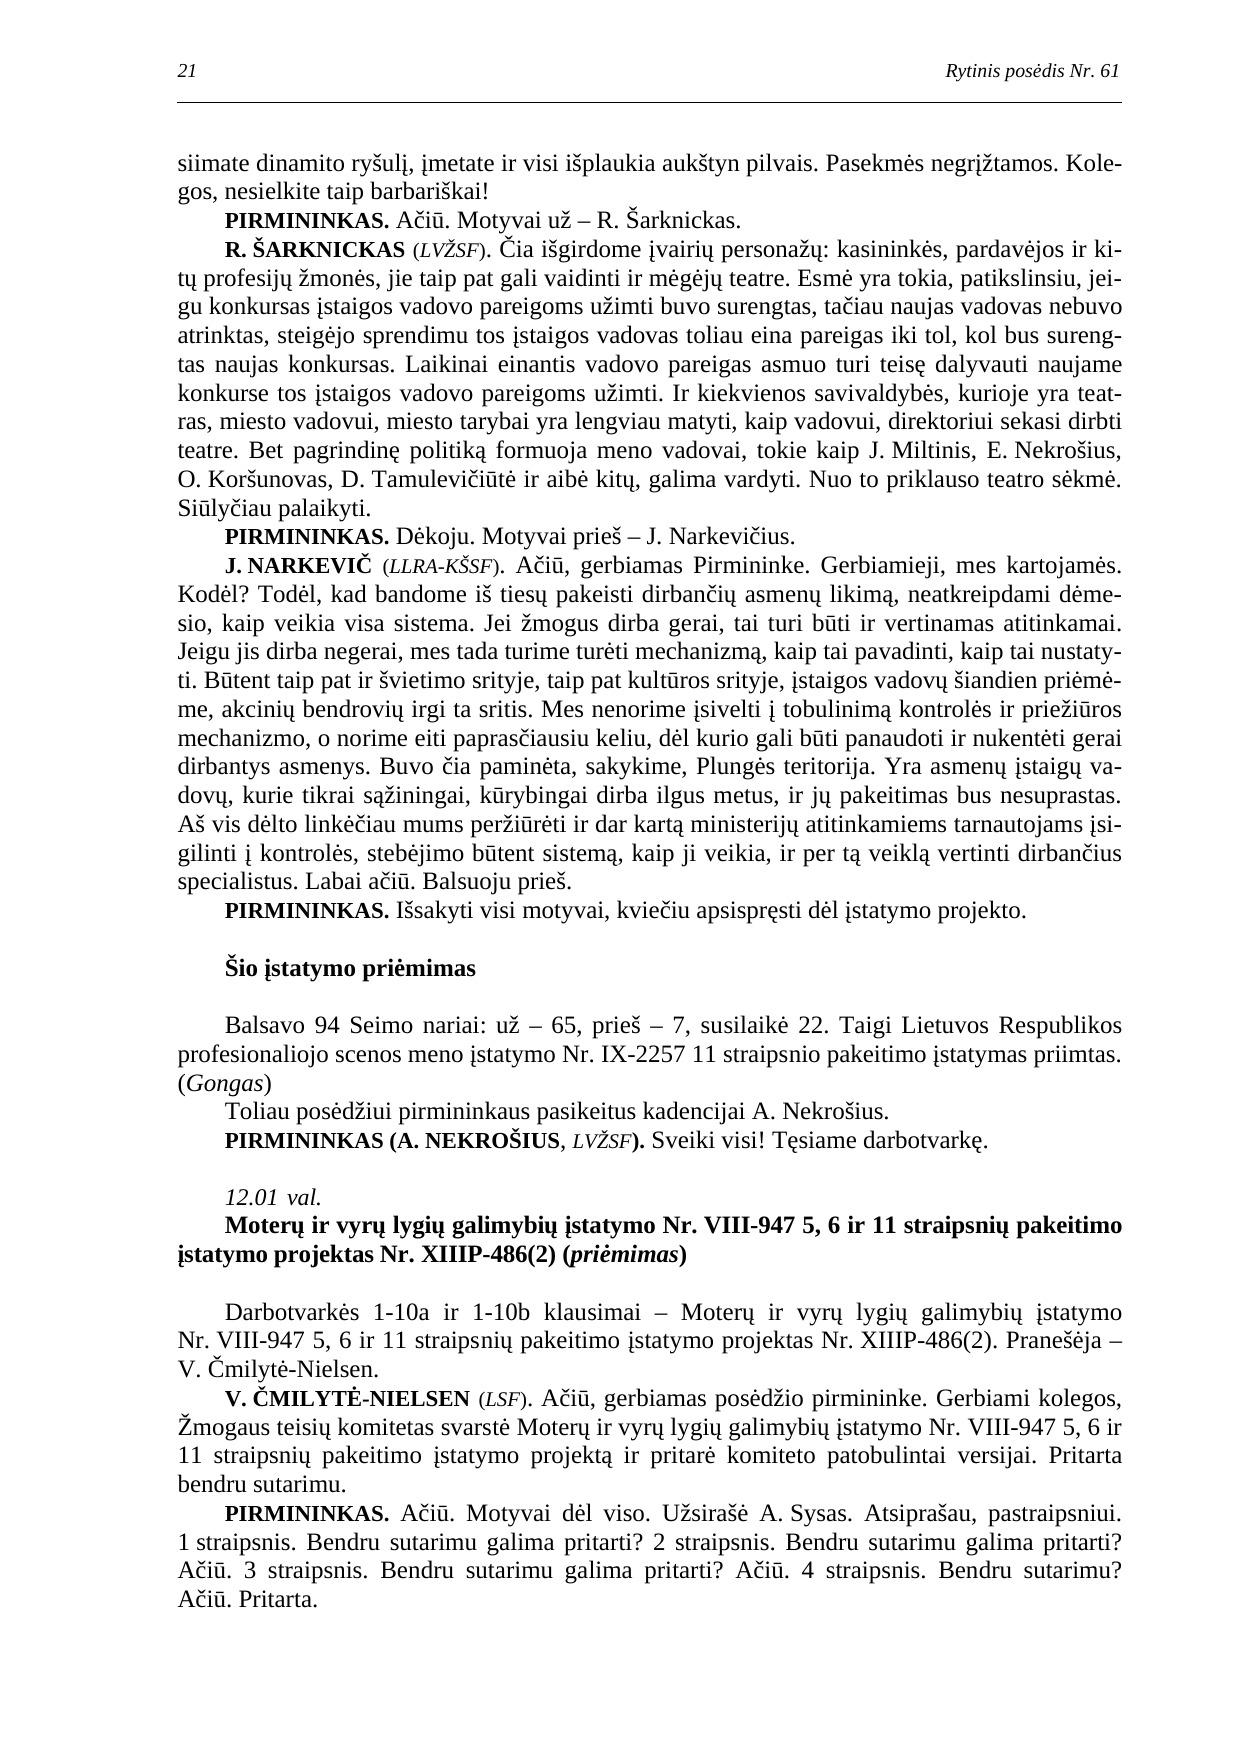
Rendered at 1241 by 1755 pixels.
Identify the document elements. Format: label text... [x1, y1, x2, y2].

text PIRMININKAS. Dė­ko­ju. Mo­ty­vai prieš – J. Nar­ke­vi­čius. [177, 521, 1122, 550]
text R. ŠARKNICKAS (LVŽSF). Čia iš­gir­do­me įvai­rių per­so­na­žų: ka­si­nin­kės, par­da­vė­jos ir ki­tų pro­fe­si­jų žmo­nės, jie taip pat ga­li vai­din­ti ir mė­gė­jų te­at­re. Es­mė yra to­kia, pa­tiks­lin­siu, jei­gu kon­kur­sas įstai­gos va­do­vo pa­rei­goms už­im­ti bu­vo su­reng­tas, ta­čiau nau­jas va­do­vas ne­bu­vo at­rink­tas, stei­gė­jo spren­di­mu tos įstai­gos va­do­vas to­liau ei­na pa­rei­gas iki tol, kol bus su­reng­tas nau­jas kon­kur­sas. Lai­ki­nai ei­nan­tis va­do­vo pa­rei­gas as­muo tu­ri tei­sę da­ly­vau­ti nau­ja­me kon­kur­se tos įstai­gos va­do­vo pa­rei­goms už­im­ti. Ir kiek­vie­nos sa­vi­val­dy­bės, ku­rio­je yra te­at­ras, mies­to va­do­vui, mies­to ta­ry­bai yra leng­viau ma­ty­ti, kaip va­do­vui, di­rek­to­riui se­ka­si dirb­ti te­at­re. Bet pa­grin­di­nę po­li­ti­ką for­muo­ja me­no va­do­vai, to­kie kaip J. Mil­ti­nis, E. Ne­kro­šius, O. Kor­šu­no­vas, D. Ta­mu­le­vi­čiū­tė ir ai­bė ki­tų, ga­li­ma var­dy­ti. Nuo to pri­klau­so te­at­ro sėk­mė. Siū­ly­čiau pa­lai­ky­ti. [177, 234, 1122, 521]
text Mo­te­rų ir vy­rų ly­gių ga­li­my­bių įsta­ty­mo Nr. VIII-947 5, 6 ir 11 straips­nių pa­kei­ti­mo įsta­ty­mo pro­jek­tas Nr. XIIIP-486(2) (pri­ėmi­mas) [177, 1210, 1122, 1268]
text PIRMININKAS. Ačiū. Mo­ty­vai už – R. Šar­knic­kas. [177, 205, 1122, 234]
text Dar­bo­tvarkės 1-10a ir 1-10b klau­si­mai – Mo­te­rų ir vy­rų ly­gių ga­li­my­bių įsta­ty­mo Nr. VIII-947 5, 6 ir 11 straips­nių pa­kei­ti­mo įsta­ty­mo pro­jek­tas Nr. XIIIP-486(2). Pra­ne­šė­ja – V. Čmi­ly­tė-Niel­sen. [177, 1297, 1122, 1383]
text PIRMININKAS (A. NEKROŠIUS, LVŽSF). Svei­ki vi­si! Tę­sia­me dar­bo­tvarkę. [177, 1125, 1122, 1154]
text V. ČMILYTĖ-NIELSEN (LSF). Ačiū, ger­bia­mas po­sė­džio pir­mi­nin­ke. Ger­bia­mi ko­le­gos, Žmo­gaus tei­sių ko­mi­te­tas svars­tė Mo­te­rų ir vy­rų ly­gių ga­li­my­bių įsta­ty­mo Nr. VIII-947 5, 6 ir 11 straips­nių pa­kei­ti­mo įsta­ty­mo pro­jek­tą ir pri­ta­rė ko­mi­te­to pa­to­bu­lin­tai ver­si­jai. Pri­tar­ta ben­dru su­ta­ri­mu. [177, 1383, 1122, 1498]
text Bal­sa­vo 94 Sei­mo na­riai: už – 65, prieš – 7, su­si­lai­kė 22. Tai­gi Lie­tu­vos Res­pub­li­kos pro­fe­sio­na­lio­jo sce­nos me­no įsta­ty­mo Nr. IX-2257 11 straips­nio pa­kei­ti­mo įsta­ty­mas pri­im­tas. (Gon­gas) [177, 1010, 1122, 1096]
text PIRMININKAS. Ačiū. Mo­ty­vai dėl vi­so. Už­si­ra­šė A. Sy­sas. At­si­pra­šau, pa­straips­niui. 1 straips­nis. Ben­dru su­ta­ri­mu ga­li­ma pri­tar­ti? 2 straips­nis. Ben­dru su­ta­ri­mu ga­li­ma pri­tar­ti? Ačiū. 3 straips­nis. Ben­dru su­ta­ri­mu ga­li­ma pri­tar­ti? Ačiū. 4 straips­nis. Ben­dru su­ta­ri­mu? Ačiū. Pri­tar­ta. [177, 1498, 1122, 1613]
text 12.01 val. [224, 1183, 1122, 1210]
text To­liau po­sė­džiui pir­mi­nin­kaus pa­si­kei­tus ka­den­ci­jai A. Ne­kro­šius. [177, 1096, 1122, 1125]
text Šio įsta­ty­mo pri­ėmi­mas [177, 953, 1122, 981]
text si­i­ma­te di­na­mi­to ry­šu­lį, įme­ta­te ir vi­si iš­plau­kia aukš­tyn pil­vais. Pa­sek­mės ne­grįž­ta­mos. Ko­le­gos, ne­si­el­ki­te taip bar­ba­riš­kai! [177, 148, 1122, 205]
text PIRMININKAS. Iš­sa­ky­ti vi­si mo­ty­vai, kvie­čiu ap­si­spręs­ti dėl įsta­ty­mo pro­jek­to. [177, 895, 1122, 924]
text J. NARKEVIČ (LLRA-KŠSF). Ačiū, ger­bia­mas Pir­mi­nin­ke. Ger­bia­mie­ji, mes kar­to­ja­mės. Ko­dėl? To­dėl, kad ban­do­me iš tie­sų pa­keis­ti dir­ban­čių as­me­nų li­ki­mą, ne­at­kreip­da­mi dė­me­sio, kaip vei­kia vi­sa sis­te­ma. Jei žmo­gus dir­ba ge­rai, tai tu­ri bū­ti ir ver­ti­na­mas ati­tin­ka­mai. Jei­gu jis dir­ba ne­ge­rai, mes ta­da tu­ri­me tu­rė­ti me­cha­niz­mą, kaip tai pa­va­din­ti, kaip tai nu­sta­ty­ti. Bū­tent taip pat ir švie­ti­mo sri­ty­je, taip pat kul­tū­ros sri­ty­je, įstai­gos va­do­vų šian­dien pri­ėmė­me, ak­ci­nių ben­dro­vių ir­gi ta sri­tis. Mes ne­no­ri­me įsi­vel­ti į to­bu­li­ni­mą kon­tro­lės ir prie­žiū­ros me­cha­niz­mo, o no­ri­me ei­ti pa­pras­čiau­siu ke­liu, dėl ku­rio ga­li bū­ti pa­nau­do­ti ir nu­ken­tė­ti ge­rai dir­ban­tys as­me­nys. Bu­vo čia pa­mi­nė­ta, sa­ky­ki­me, Plun­gės te­ri­to­ri­ja. Yra as­me­nų įstai­gų va­do­vų, ku­rie tik­rai są­ži­nin­gai, kū­ry­bin­gai dir­ba il­gus me­tus, ir jų pa­kei­ti­mas bus ne­su­pras­tas. Aš vis dėl­to lin­kė­čiau mums per­žiū­rė­ti ir dar kar­tą mi­nis­te­ri­jų ati­tin­kamiems tar­nau­to­jams įsi­gi­lin­ti į kon­tro­lės, ste­bė­ji­mo bū­tent sis­te­mą, kaip ji vei­kia, ir per tą vei­klą ver­tin­ti dir­ban­čius spe­cia­lis­tus. La­bai ačiū. Bal­suo­ju prieš. [177, 550, 1122, 895]
